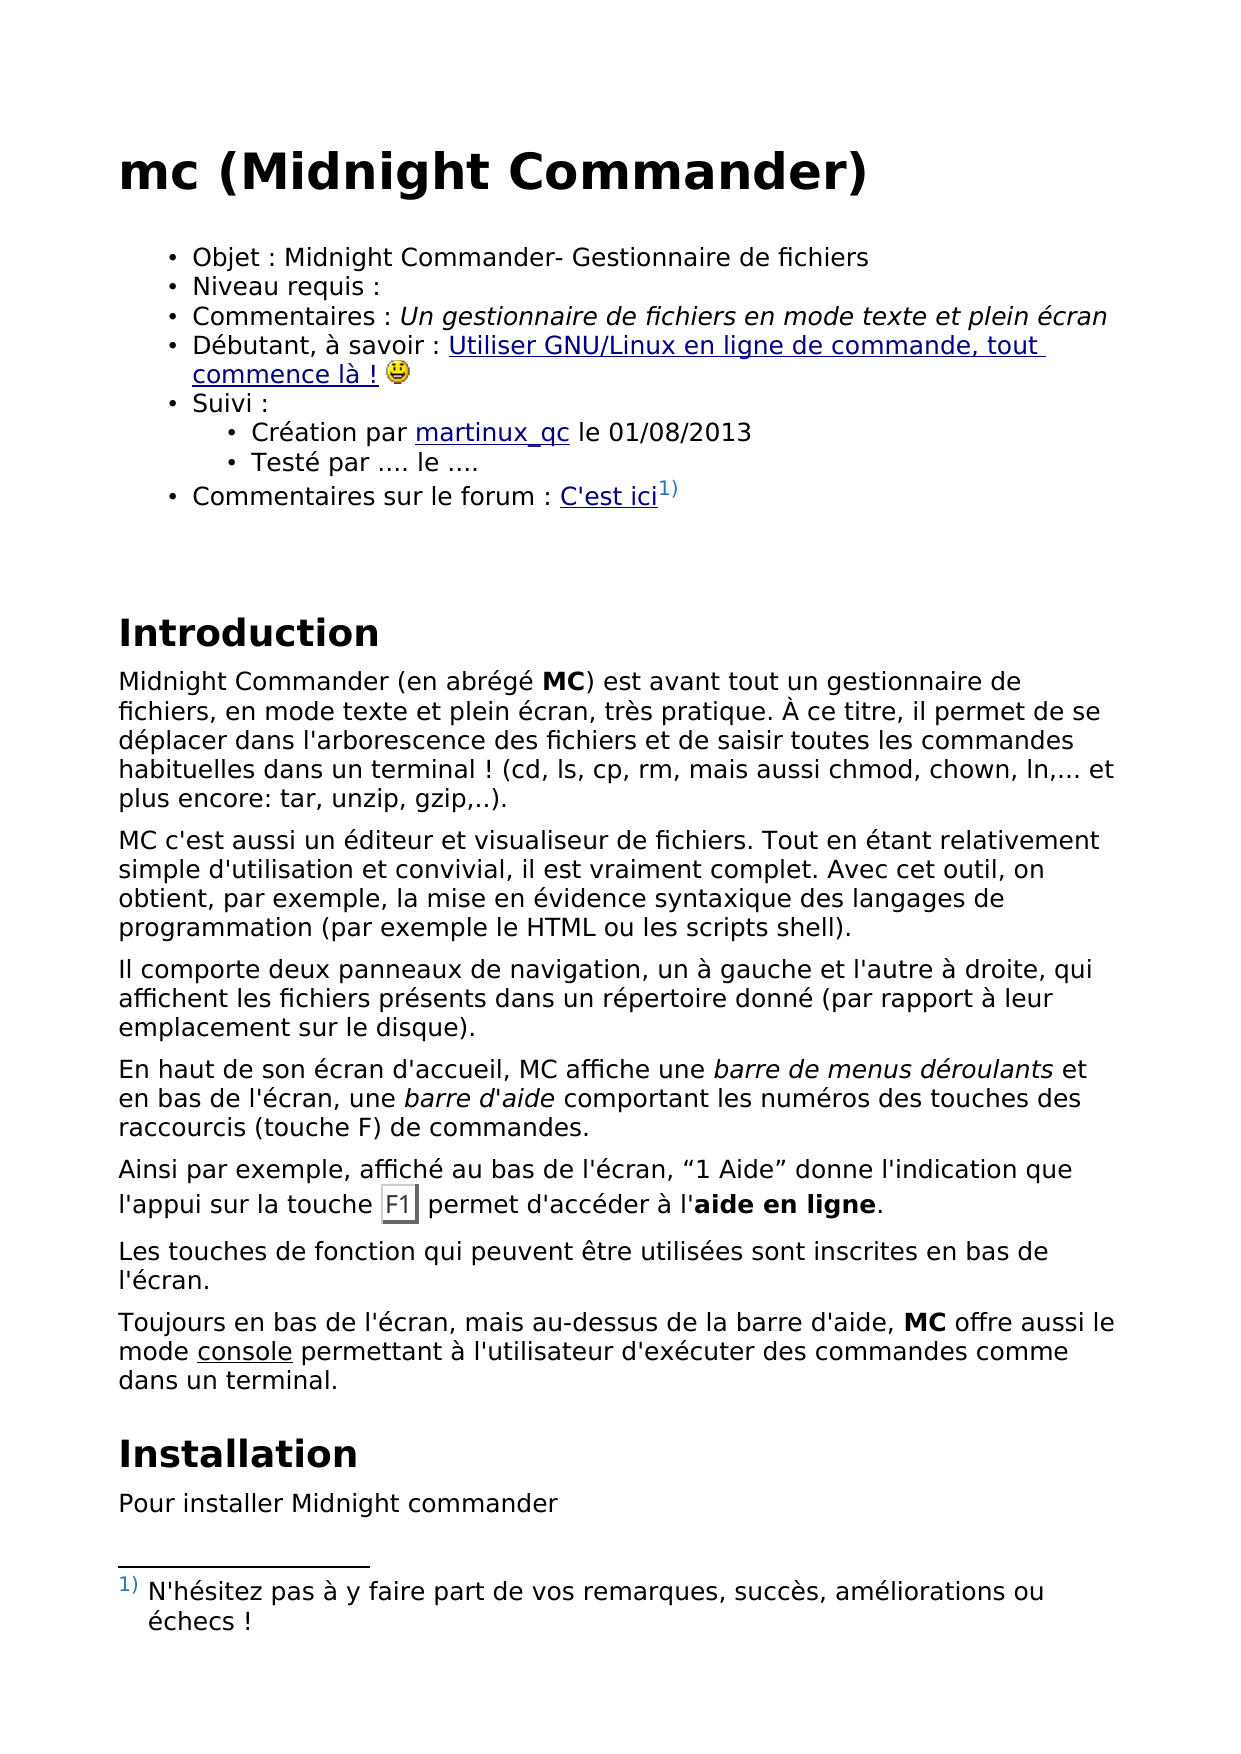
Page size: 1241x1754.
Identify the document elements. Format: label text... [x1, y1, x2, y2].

list Débutant, à savoir : Utiliser GNU/Linux en ligne de commande, tout commence là ! [177, 331, 1122, 389]
list Commentaires : Un gestionnaire de fichiers en mode texte et plein écran [177, 302, 1122, 331]
picture [386, 360, 410, 384]
text MC c'est aussi un éditeur et visualiseur de fichiers. Tout en étant relativement simple d'utilisation et convivial, il est vraiment complet. Avec cet outil, on obtient, par exemple, la mise en évidence syntaxique des langages de programmation (par exemple le HTML ou les scripts shell). [118, 826, 1122, 942]
list Création par martinux_qc le 01/08/2013 [236, 418, 1122, 448]
subtitle Introduction [118, 611, 1122, 655]
text Les touches de fonction qui peuvent être utilisées sont inscrites en bas de l'écran. [118, 1237, 1122, 1295]
list N'hésitez pas à y faire part de vos remarques, succès, améliorations ou échecs ! [118, 1573, 1122, 1636]
list Commentaires sur le forum : C'est ici [177, 477, 1122, 511]
text Toujours en bas de l'écran, mais au-dessus de la barre d'aide, MC offre aussi le mode console permettant à l'utilisateur d'exécuter des commandes comme dans un terminal. [118, 1308, 1122, 1395]
subtitle mc (Midnight Commander) [118, 143, 1122, 201]
text Ainsi par exemple, affiché au bas de l'écran, “1 Aide” donne l'indication que l'appui sur la touche F1 permet d'accéder à l'aide en ligne. [118, 1155, 1122, 1224]
text Pour installer Midnight commander [118, 1489, 1122, 1518]
text Il comporte deux panneaux de navigation, un à gauche et l'autre à droite, qui affichent les fichiers présents dans un répertoire donné (par rapport à leur emplacement sur le disque). [118, 955, 1122, 1042]
text En haut de son écran d'accueil, MC affiche une barre de menus déroulants et en bas de l'écran, une barre d'aide comportant les numéros des touches des raccourcis (touche F) de commandes. [118, 1055, 1122, 1142]
list Testé par .... le .... [236, 448, 1122, 477]
list Suivi : [177, 389, 1122, 418]
text Midnight Commander (en abrégé MC) est avant tout un gestionnaire de fichiers, en mode texte et plein écran, très pratique. À ce titre, il permet de se déplacer dans l'arborescence des fichiers et de saisir toutes les commandes habituelles dans un terminal ! (cd, ls, cp, rm, mais aussi chmod, chown, ln,... et plus encore: tar, unzip, gzip,..). [118, 667, 1122, 813]
subtitle Installation [118, 1433, 1122, 1476]
list Objet : Midnight Commander- Gestionnaire de fichiers [177, 243, 1122, 272]
list Niveau requis : [177, 272, 1122, 302]
